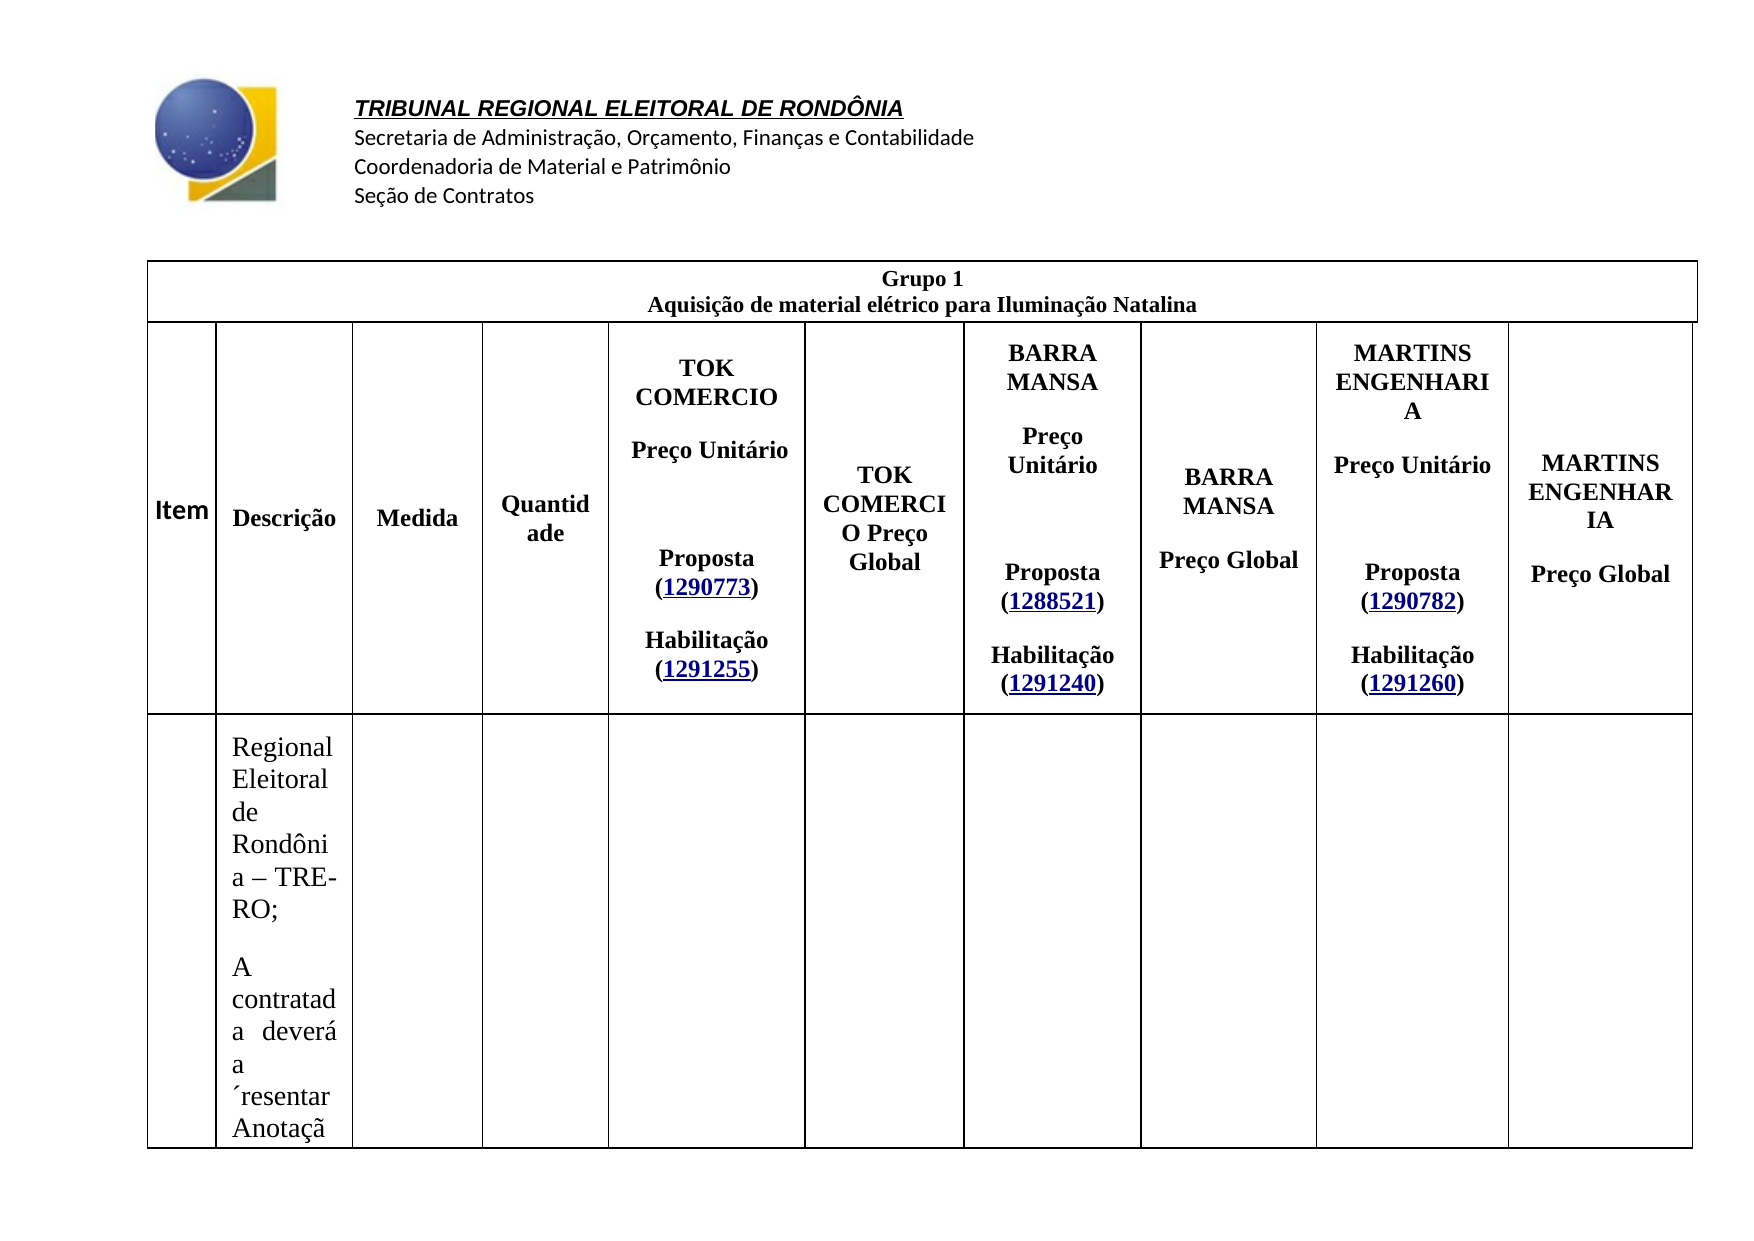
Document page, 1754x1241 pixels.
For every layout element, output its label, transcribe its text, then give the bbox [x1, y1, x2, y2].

table_cell [483, 715, 608, 1147]
table_cell Item [148, 323, 215, 713]
table_cell TOK COMERCIO Preço Global [806, 323, 963, 713]
table_cell [1509, 715, 1692, 1147]
table_cell [1693, 323, 1697, 713]
table_cell [1142, 715, 1316, 1147]
table_cell [1693, 713, 1697, 1147]
table_cell [609, 715, 804, 1147]
table_cell [806, 715, 963, 1147]
table_cell Quantidade [483, 323, 608, 713]
table_cell BARRA MANSA Preço Global [1142, 323, 1316, 713]
table_cell Medida [353, 323, 482, 713]
table_cell [1317, 715, 1508, 1147]
table_cell [353, 715, 482, 1147]
table_cell BARRA MANSA Preço Unitário Proposta (1288521) Habilitação (1291240) [965, 323, 1140, 713]
table_header Grupo 1 Aquisição de material elétrico para Iluminação Natalina [148, 262, 1697, 321]
table_cell Descrição [217, 323, 352, 713]
table_cell TOK COMERCIO Preço Unitário Proposta (1290773) Habilitação (1291255) [609, 323, 804, 713]
table_cell MARTINS ENGENHARIA Preço Global [1509, 323, 1692, 713]
table_cell MARTINS ENGENHARIA Preço Unitário Proposta (1290782) Habilitação (1291260) [1317, 323, 1508, 713]
table_cell [965, 715, 1140, 1147]
table_cell [148, 715, 215, 1147]
table_cell Regional Eleitoral de Rondônia – TRE-RO; A contratada deverá a´resentar Anotaçã [217, 715, 352, 1147]
